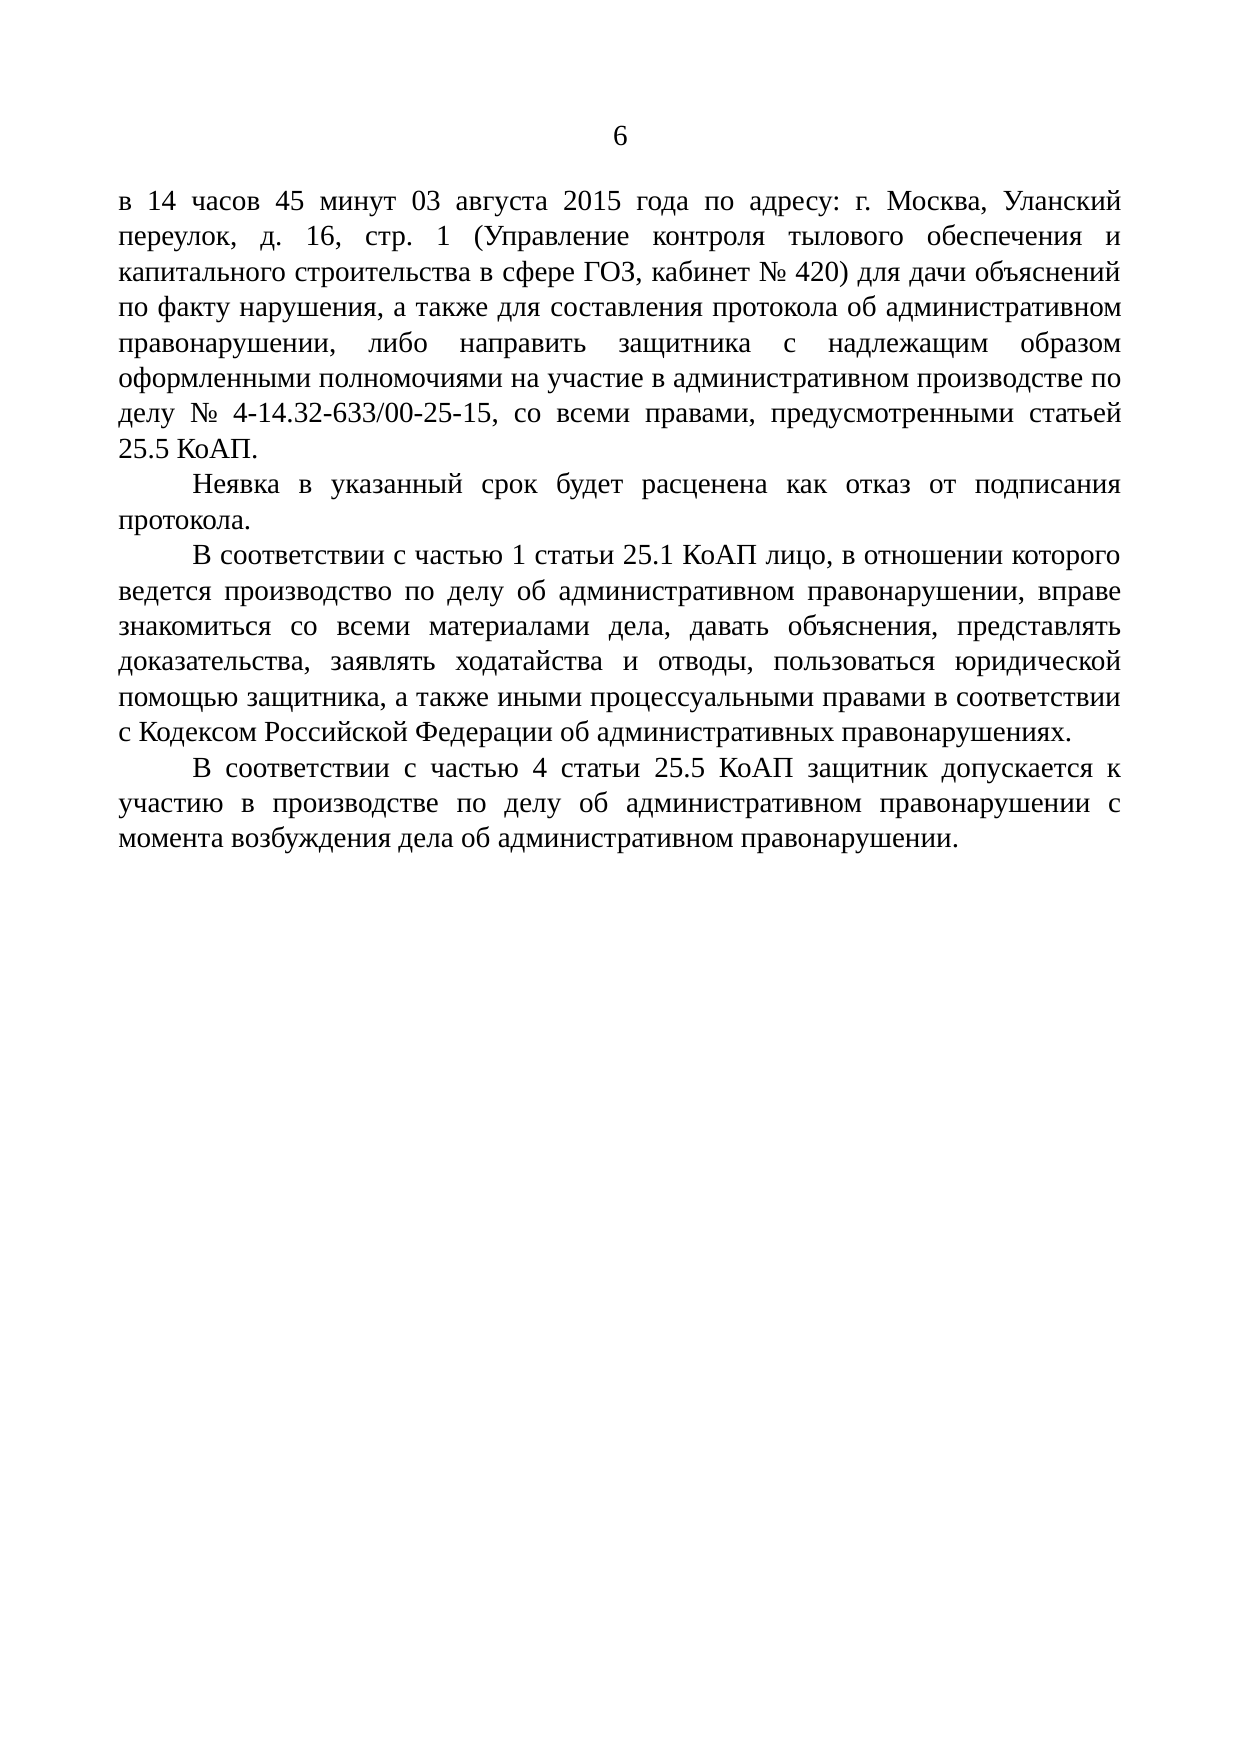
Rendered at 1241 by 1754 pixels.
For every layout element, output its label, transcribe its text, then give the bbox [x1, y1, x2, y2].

list в 14 часов 45 минут 03 августа 2015 года по адресу: г. Москва, Уланский переулок, д. 16, стр. 1 (Управление контроля тылового обеспечения и капитального строительства в сфере ГОЗ, кабинет № 420) для дачи объяснений по факту нарушения, а также для составления протокола об административном правонарушении, либо направить защитника с надлежащим образом оформленными полномочиями на участие в административном производстве по делу № 4-14.32-633/00-25-15, со всеми правами, предусмотренными статьей 25.5 КоАП. [118, 181, 1122, 464]
text В соответствии с частью 4 статьи 25.5 КоАП защитник допускается к участию в производстве по делу об административном правонарушении с момента возбуждения дела об административном правонарушении. [118, 748, 1122, 854]
text В соответствии с частью 1 статьи 25.1 КоАП лицо, в отношении которого ведется производство по делу об административном правонарушении, вправе знакомиться со всеми материалами дела, давать объяснения, представлять доказательства, заявлять ходатайства и отводы, пользоваться юридической помощью защитника, а также иными процессуальными правами в соответствии с Кодексом Российской Федерации об административных правонарушениях. [118, 535, 1122, 748]
text Неявка в указанный срок будет расценена как отказ от подписания протокола. [118, 464, 1122, 535]
